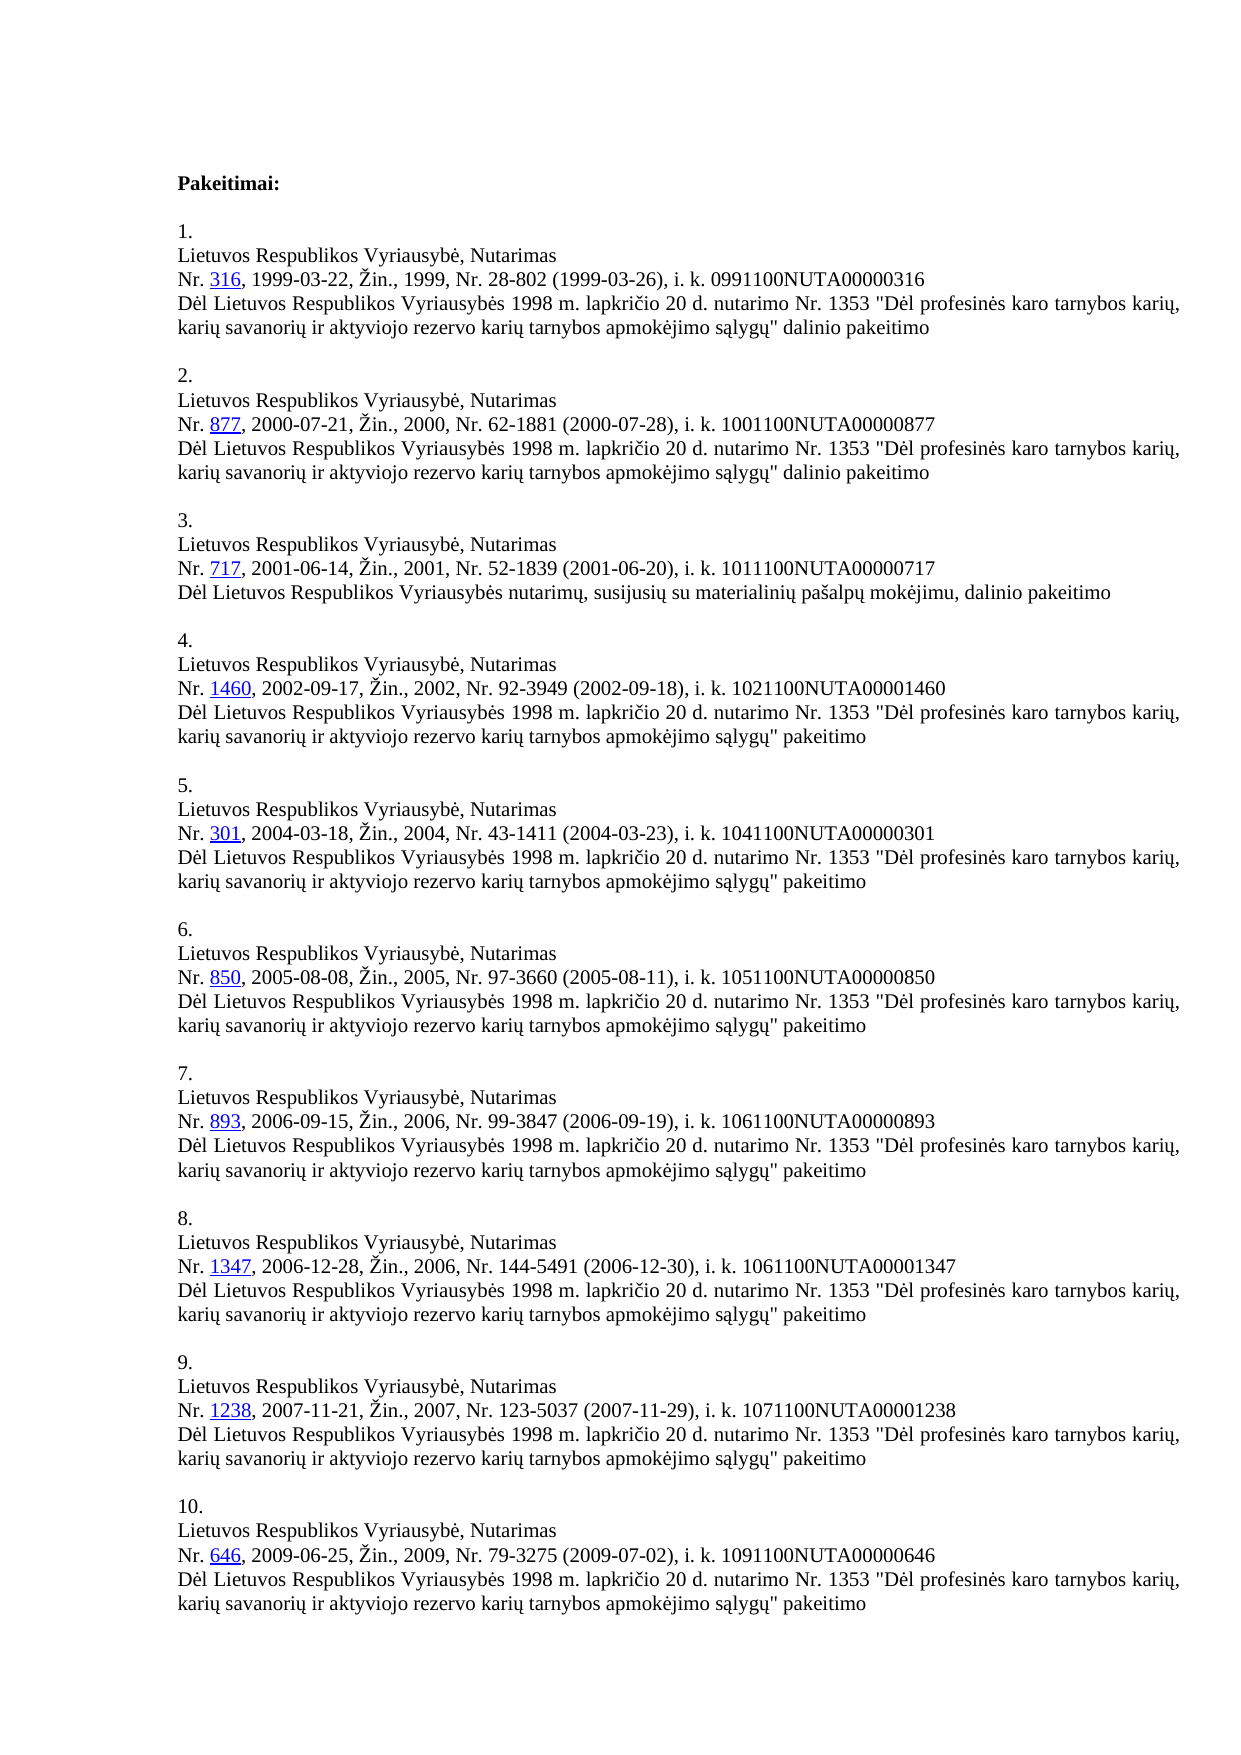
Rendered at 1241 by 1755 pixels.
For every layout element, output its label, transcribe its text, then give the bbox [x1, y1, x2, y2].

text Dėl Lietuvos Respublikos Vyriausybės 1998 m. lapkričio 20 d. nutarimo Nr. 1353 "Dėl profesinės karo tarnybos karių, karių savanorių ir aktyviojo rezervo karių tarnybos apmokėjimo sąlygų" pakeitimo [177, 989, 1181, 1037]
text Nr. 646, 2009-06-25, Žin., 2009, Nr. 79-3275 (2009-07-02), i. k. 1091100NUTA00000646 [177, 1542, 1181, 1567]
text 4. [177, 628, 1181, 652]
text Lietuvos Respublikos Vyriausybė, Nutarimas [177, 1085, 1181, 1109]
text Nr. 1238, 2007-11-21, Žin., 2007, Nr. 123-5037 (2007-11-29), i. k. 1071100NUTA00001238 [177, 1398, 1181, 1422]
text Lietuvos Respublikos Vyriausybė, Nutarimas [177, 243, 1181, 267]
text Pakeitimai: [177, 171, 1181, 195]
text Lietuvos Respublikos Vyriausybė, Nutarimas [177, 532, 1181, 556]
text Dėl Lietuvos Respublikos Vyriausybės 1998 m. lapkričio 20 d. nutarimo Nr. 1353 "Dėl profesinės karo tarnybos karių, karių savanorių ir aktyviojo rezervo karių tarnybos apmokėjimo sąlygų" dalinio pakeitimo [177, 291, 1181, 339]
text Lietuvos Respublikos Vyriausybė, Nutarimas [177, 1518, 1181, 1542]
text Lietuvos Respublikos Vyriausybė, Nutarimas [177, 1374, 1181, 1398]
text Dėl Lietuvos Respublikos Vyriausybės 1998 m. lapkričio 20 d. nutarimo Nr. 1353 "Dėl profesinės karo tarnybos karių, karių savanorių ir aktyviojo rezervo karių tarnybos apmokėjimo sąlygų" pakeitimo [177, 1567, 1181, 1615]
text Dėl Lietuvos Respublikos Vyriausybės 1998 m. lapkričio 20 d. nutarimo Nr. 1353 "Dėl profesinės karo tarnybos karių, karių savanorių ir aktyviojo rezervo karių tarnybos apmokėjimo sąlygų" pakeitimo [177, 1278, 1181, 1326]
text Nr. 1460, 2002-09-17, Žin., 2002, Nr. 92-3949 (2002-09-18), i. k. 1021100NUTA00001460 [177, 676, 1181, 700]
text Nr. 850, 2005-08-08, Žin., 2005, Nr. 97-3660 (2005-08-11), i. k. 1051100NUTA00000850 [177, 965, 1181, 989]
text 7. [177, 1061, 1181, 1085]
text Dėl Lietuvos Respublikos Vyriausybės nutarimų, susijusių su materialinių pašalpų mokėjimu, dalinio pakeitimo [177, 580, 1181, 604]
text Nr. 893, 2006-09-15, Žin., 2006, Nr. 99-3847 (2006-09-19), i. k. 1061100NUTA00000893 [177, 1109, 1181, 1133]
text 1. [177, 219, 1181, 243]
text Lietuvos Respublikos Vyriausybė, Nutarimas [177, 387, 1181, 412]
text Dėl Lietuvos Respublikos Vyriausybės 1998 m. lapkričio 20 d. nutarimo Nr. 1353 "Dėl profesinės karo tarnybos karių, karių savanorių ir aktyviojo rezervo karių tarnybos apmokėjimo sąlygų" pakeitimo [177, 1422, 1181, 1470]
text Dėl Lietuvos Respublikos Vyriausybės 1998 m. lapkričio 20 d. nutarimo Nr. 1353 "Dėl profesinės karo tarnybos karių, karių savanorių ir aktyviojo rezervo karių tarnybos apmokėjimo sąlygų" pakeitimo [177, 845, 1181, 893]
text Lietuvos Respublikos Vyriausybė, Nutarimas [177, 941, 1181, 965]
text 2. [177, 363, 1181, 387]
text 8. [177, 1206, 1181, 1230]
text Dėl Lietuvos Respublikos Vyriausybės 1998 m. lapkričio 20 d. nutarimo Nr. 1353 "Dėl profesinės karo tarnybos karių, karių savanorių ir aktyviojo rezervo karių tarnybos apmokėjimo sąlygų" pakeitimo [177, 1133, 1181, 1182]
text 10. [177, 1494, 1181, 1518]
text Dėl Lietuvos Respublikos Vyriausybės 1998 m. lapkričio 20 d. nutarimo Nr. 1353 "Dėl profesinės karo tarnybos karių, karių savanorių ir aktyviojo rezervo karių tarnybos apmokėjimo sąlygų" dalinio pakeitimo [177, 436, 1181, 484]
text Dėl Lietuvos Respublikos Vyriausybės 1998 m. lapkričio 20 d. nutarimo Nr. 1353 "Dėl profesinės karo tarnybos karių, karių savanorių ir aktyviojo rezervo karių tarnybos apmokėjimo sąlygų" pakeitimo [177, 700, 1181, 748]
text Nr. 877, 2000-07-21, Žin., 2000, Nr. 62-1881 (2000-07-28), i. k. 1001100NUTA00000877 [177, 412, 1181, 436]
text Nr. 316, 1999-03-22, Žin., 1999, Nr. 28-802 (1999-03-26), i. k. 0991100NUTA00000316 [177, 267, 1181, 291]
text 3. [177, 508, 1181, 532]
text Lietuvos Respublikos Vyriausybė, Nutarimas [177, 1230, 1181, 1254]
text Nr. 717, 2001-06-14, Žin., 2001, Nr. 52-1839 (2001-06-20), i. k. 1011100NUTA00000717 [177, 556, 1181, 580]
text Nr. 1347, 2006-12-28, Žin., 2006, Nr. 144-5491 (2006-12-30), i. k. 1061100NUTA00001347 [177, 1254, 1181, 1278]
text 5. [177, 772, 1181, 797]
text Lietuvos Respublikos Vyriausybė, Nutarimas [177, 652, 1181, 676]
text Lietuvos Respublikos Vyriausybė, Nutarimas [177, 797, 1181, 821]
text Nr. 301, 2004-03-18, Žin., 2004, Nr. 43-1411 (2004-03-23), i. k. 1041100NUTA00000301 [177, 821, 1181, 845]
text 6. [177, 917, 1181, 941]
text 9. [177, 1350, 1181, 1374]
